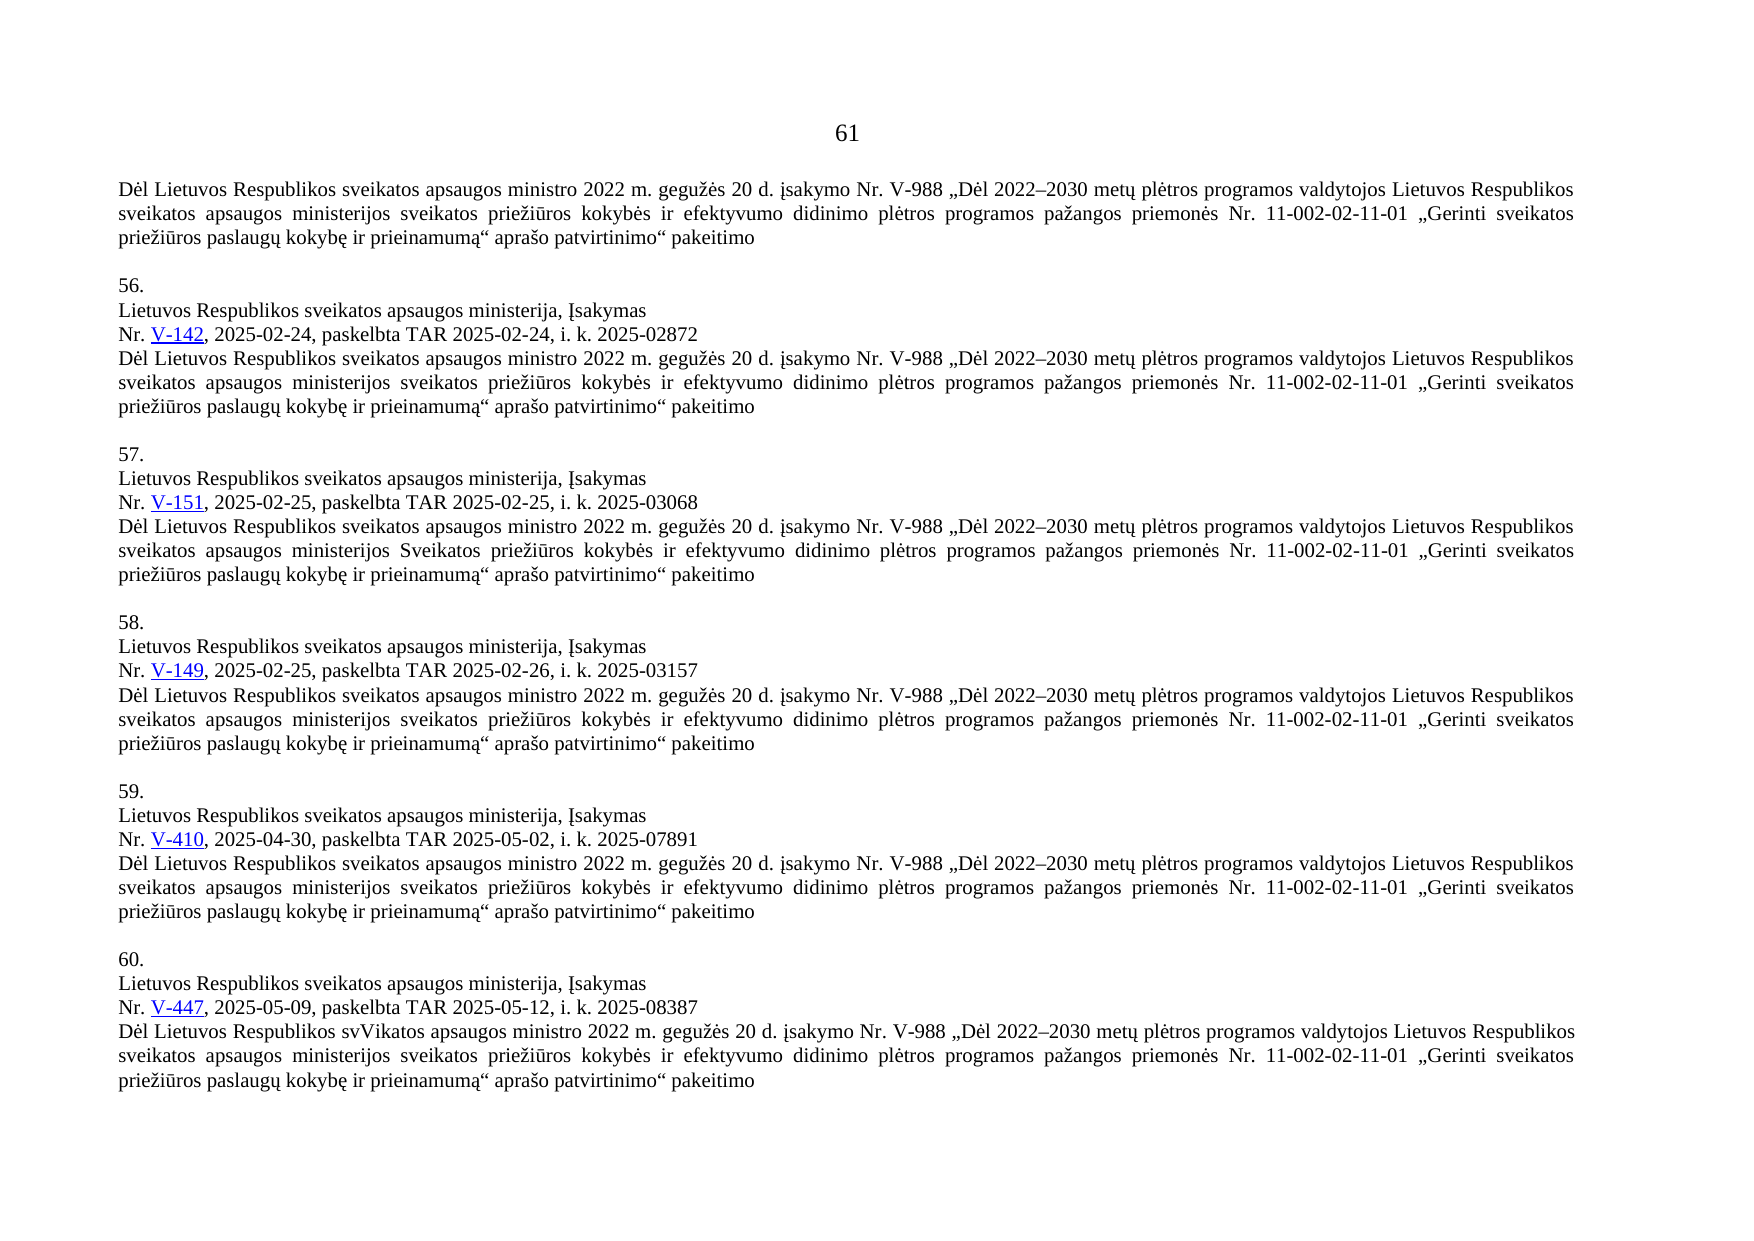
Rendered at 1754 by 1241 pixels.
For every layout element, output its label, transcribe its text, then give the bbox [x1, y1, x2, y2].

text Nr. V-142, 2025-02-24, paskelbta TAR 2025-02-24, i. k. 2025-02872 [118, 322, 1577, 346]
text 56. [118, 273, 1577, 297]
text Lietuvos Respublikos sveikatos apsaugos ministerija, Įsakymas [118, 803, 1577, 827]
text Dėl Lietuvos Respublikos sveikatos apsaugos ministro 2022 m. gegužės 20 d. įsakymo Nr. V-988 „Dėl 2022–2030 metų plėtros programos valdytojos Lietuvos Respublikos sveikatos apsaugos ministerijos sveikatos priežiūros kokybės ir efektyvumo didinimo plėtros programos pažangos priemonės Nr. 11-002-02-11-01 „Gerinti sveikatos priežiūros paslaugų kokybę ir prieinamumą“ aprašo patvirtinimo“ pakeitimo [118, 682, 1577, 755]
text Dėl Lietuvos Respublikos sveikatos apsaugos ministro 2022 m. gegužės 20 d. įsakymo Nr. V-988 „Dėl 2022–2030 metų plėtros programos valdytojos Lietuvos Respublikos sveikatos apsaugos ministerijos sveikatos priežiūros kokybės ir efektyvumo didinimo plėtros programos pažangos priemonės Nr. 11-002-02-11-01 „Gerinti sveikatos priežiūros paslaugų kokybę ir prieinamumą“ aprašo patvirtinimo“ pakeitimo [118, 851, 1577, 923]
text Lietuvos Respublikos sveikatos apsaugos ministerija, Įsakymas [118, 466, 1577, 490]
text Nr. V-151, 2025-02-25, paskelbta TAR 2025-02-25, i. k. 2025-03068 [118, 490, 1577, 514]
text Lietuvos Respublikos sveikatos apsaugos ministerija, Įsakymas [118, 634, 1577, 658]
text 59. [118, 779, 1577, 803]
text Dėl Lietuvos Respublikos sveikatos apsaugos ministro 2022 m. gegužės 20 d. įsakymo Nr. V-988 „Dėl 2022–2030 metų plėtros programos valdytojos Lietuvos Respublikos sveikatos apsaugos ministerijos Sveikatos priežiūros kokybės ir efektyvumo didinimo plėtros programos pažangos priemonės Nr. 11-002-02-11-01 „Gerinti sveikatos priežiūros paslaugų kokybę ir prieinamumą“ aprašo patvirtinimo“ pakeitimo [118, 514, 1577, 586]
text Nr. V-447, 2025-05-09, paskelbta TAR 2025-05-12, i. k. 2025-08387 [118, 995, 1577, 1019]
text Lietuvos Respublikos sveikatos apsaugos ministerija, Įsakymas [118, 297, 1577, 322]
text Nr. V-149, 2025-02-25, paskelbta TAR 2025-02-26, i. k. 2025-03157 [118, 658, 1577, 682]
text Dėl Lietuvos Respublikos svVikatos apsaugos ministro 2022 m. gegužės 20 d. įsakymo Nr. V-988 „Dėl 2022–2030 metų plėtros programos valdytojos Lietuvos Respublikos sveikatos apsaugos ministerijos sveikatos priežiūros kokybės ir efektyvumo didinimo plėtros programos pažangos priemonės Nr. 11-002-02-11-01 „Gerinti sveikatos priežiūros paslaugų kokybę ir prieinamumą“ aprašo patvirtinimo“ pakeitimo [118, 1019, 1577, 1092]
text Dėl Lietuvos Respublikos sveikatos apsaugos ministro 2022 m. gegužės 20 d. įsakymo Nr. V-988 „Dėl 2022–2030 metų plėtros programos valdytojos Lietuvos Respublikos sveikatos apsaugos ministerijos sveikatos priežiūros kokybės ir efektyvumo didinimo plėtros programos pažangos priemonės Nr. 11-002-02-11-01 „Gerinti sveikatos priežiūros paslaugų kokybę ir prieinamumą“ aprašo patvirtinimo“ pakeitimo [118, 346, 1577, 418]
text 57. [118, 442, 1577, 466]
text 58. [118, 610, 1577, 634]
text Nr. V-410, 2025-04-30, paskelbta TAR 2025-05-02, i. k. 2025-07891 [118, 827, 1577, 851]
text Dėl Lietuvos Respublikos sveikatos apsaugos ministro 2022 m. gegužės 20 d. įsakymo Nr. V-988 „Dėl 2022–2030 metų plėtros programos valdytojos Lietuvos Respublikos sveikatos apsaugos ministerijos sveikatos priežiūros kokybės ir efektyvumo didinimo plėtros programos pažangos priemonės Nr. 11-002-02-11-01 „Gerinti sveikatos priežiūros paslaugų kokybę ir prieinamumą“ aprašo patvirtinimo“ pakeitimo [118, 177, 1577, 249]
text 60. [118, 947, 1577, 971]
text Lietuvos Respublikos sveikatos apsaugos ministerija, Įsakymas [118, 971, 1577, 995]
